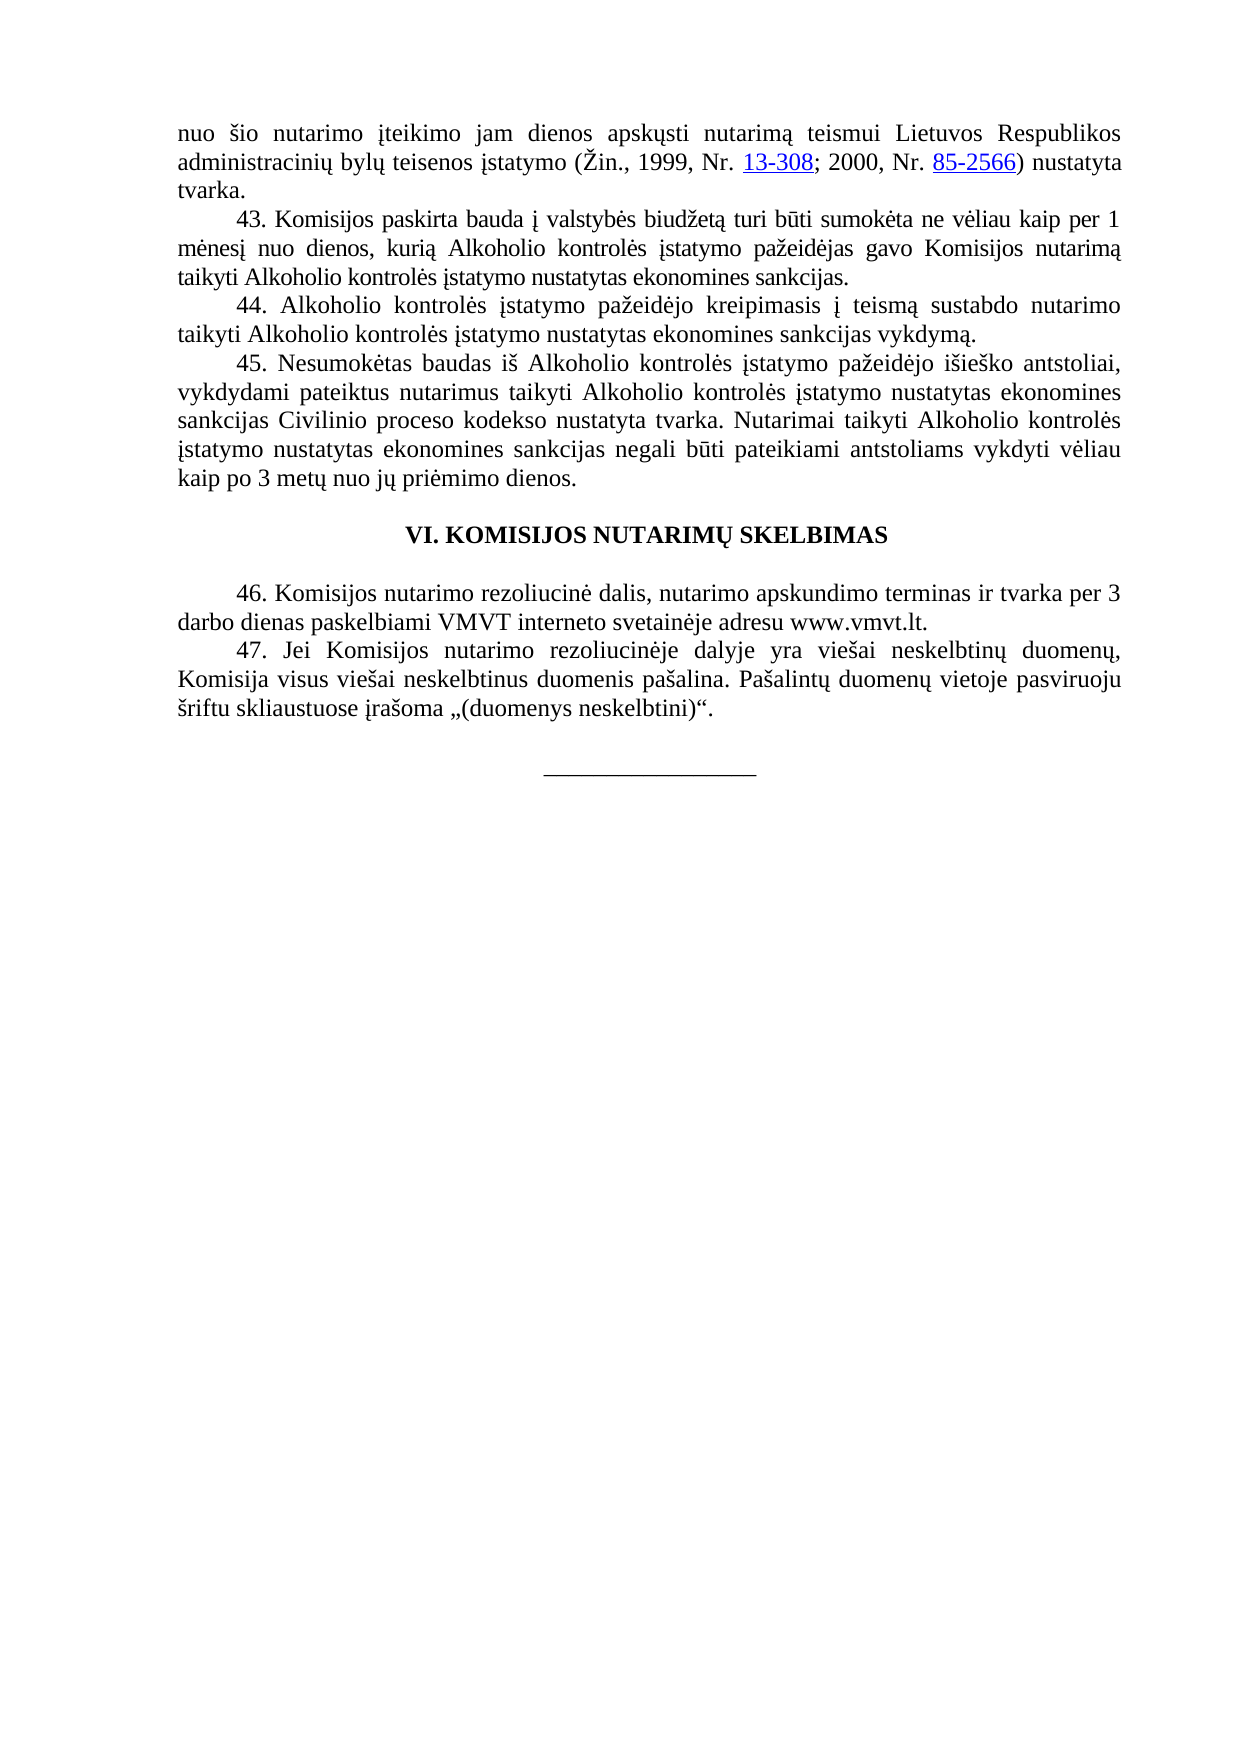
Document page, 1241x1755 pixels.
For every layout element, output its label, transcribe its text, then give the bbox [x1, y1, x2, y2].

text 45. Nesumokėtas baudas iš Alkoholio kontrolės įstatymo pažeidėjo išieško antstoliai, vykdydami pateiktus nutarimus taikyti Alkoholio kontrolės įstatymo nustatytas ekonomines sankcijas Civilinio proceso kodekso nustatyta tvarka. Nutarimai taikyti Alkoholio kontrolės įstatymo nustatytas ekonomines sankcijas negali būti pateikiami antstoliams vykdyti vėliau kaip po 3 metų nuo jų priėmimo dienos. [177, 348, 1122, 492]
text 46. Komisijos nutarimo rezoliucinė dalis, nutarimo apskundimo terminas ir tvarka per 3 darbo dienas paskelbiami VMVT interneto svetainėje adresu www.vmvt.lt. [177, 578, 1122, 636]
text nuo šio nutarimo įteikimo jam dienos apskųsti nutarimą teismui Lietuvos Respublikos administracinių bylų teisenos įstatymo (Žin., 1999, Nr. 13-308; 2000, Nr. 85-2566) nustatyta tvarka. [177, 118, 1122, 204]
text 43. Komisijos paskirta bauda į valstybės biudžetą turi būti sumokėta ne vėliau kaip per 1 mėnesį nuo dienos, kurią Alkoholio kontrolės įstatymo pažeidėjas gavo Komisijos nutarimą taikyti Alkoholio kontrolės įstatymo nustatytas ekonomines sankcijas. [177, 204, 1122, 291]
text _________________ [177, 751, 1122, 779]
text 47. Jei Komisijos nutarimo rezoliucinėje dalyje yra viešai neskelbtinų duomenų, Komisija visus viešai neskelbtinus duomenis pašalina. Pašalintų duomenų vietoje pasviruoju šriftu skliaustuose įrašoma „(duomenys neskelbtini)“. [177, 636, 1122, 722]
text 44. Alkoholio kontrolės įstatymo pažeidėjo kreipimasis į teismą sustabdo nutarimo taikyti Alkoholio kontrolės įstatymo nustatytas ekonomines sankcijas vykdymą. [177, 291, 1122, 348]
text VI. KOMISIJOS NUTARIMŲ SKELBIMAS [177, 521, 1122, 549]
